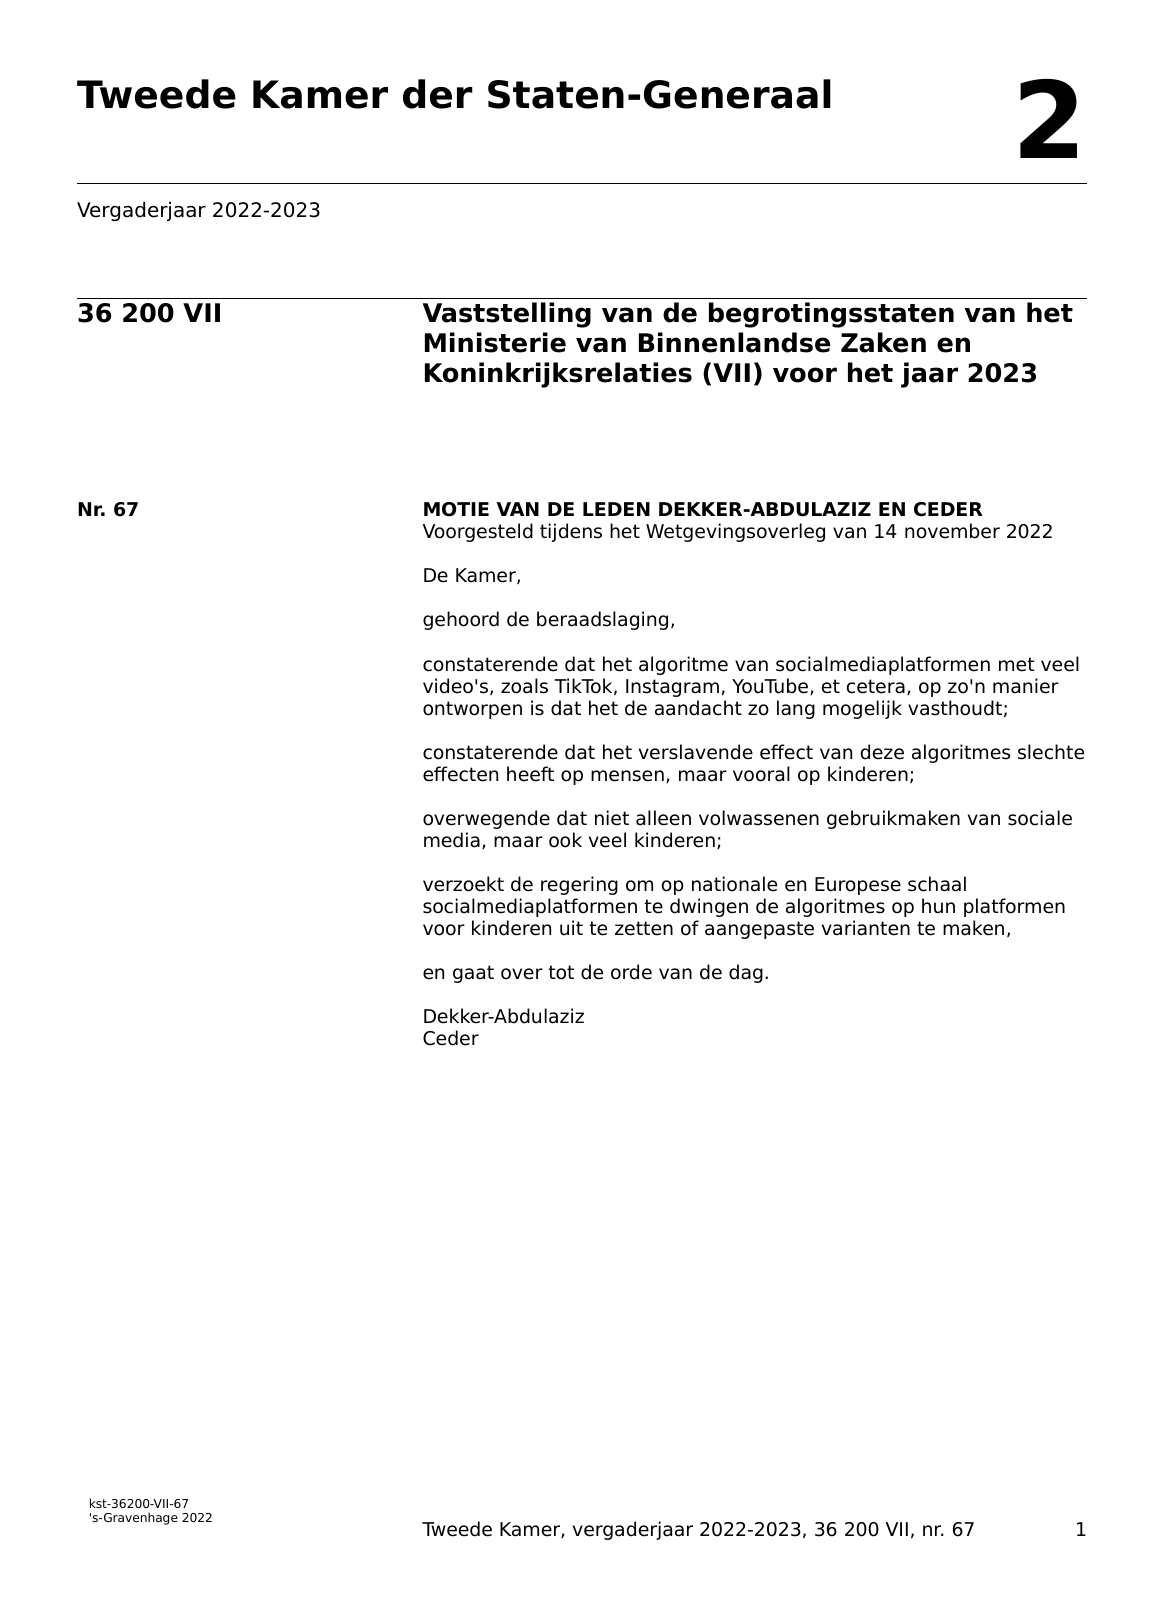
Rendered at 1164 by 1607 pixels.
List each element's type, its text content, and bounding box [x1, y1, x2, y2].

table_header 2 [886, 59, 1087, 183]
text constaterende dat het algoritme van socialmediaplatformen met veel video's, zoals TikTok, Instagram, YouTube, et cetera, op zo'n manier ontworpen is dat het de aandacht zo lang mogelijk vasthoudt; [422, 653, 1087, 719]
text constaterende dat het verslavende effect van deze algoritmes slechte effecten heeft op mensen, maar vooral op kinderen; [422, 742, 1087, 786]
text De Kamer, [422, 565, 1087, 587]
subtitle 36 200 VII Vaststelling van de begrotingsstaten van het Ministerie van Binnenlandse Zaken en Koninkrijksrelaties (VII) voor het jaar 2023 [77, 299, 1087, 388]
text Voorgesteld tijdens het Wetgevingsoverleg van 14 november 2022 [422, 521, 1087, 543]
text gehoord de beraadslaging, [422, 609, 1087, 631]
table_cell Vergaderjaar 2022-2023 [77, 184, 1087, 298]
table_header Tweede Kamer der Staten-Generaal [77, 59, 886, 183]
text 's-Gravenhage 2022 [88, 1511, 323, 1525]
text overwegende dat niet alleen volwassenen gebruikmaken van sociale media, maar ook veel kinderen; [422, 808, 1087, 852]
text kst-36200-VII-67 [88, 1497, 323, 1511]
text Dekker-Abdulaziz [422, 1006, 1087, 1028]
text Ceder [422, 1028, 1087, 1050]
text en gaat over tot de orde van de dag. [422, 962, 1087, 984]
text verzoekt de regering om op nationale en Europese schaal socialmediaplatformen te dwingen de algoritmes op hun platformen voor kinderen uit te zetten of aangepaste varianten te maken, [422, 874, 1087, 940]
subtitle Nr. 67 MOTIE VAN DE LEDEN DEKKER-ABDULAZIZ EN CEDER [77, 499, 1087, 521]
